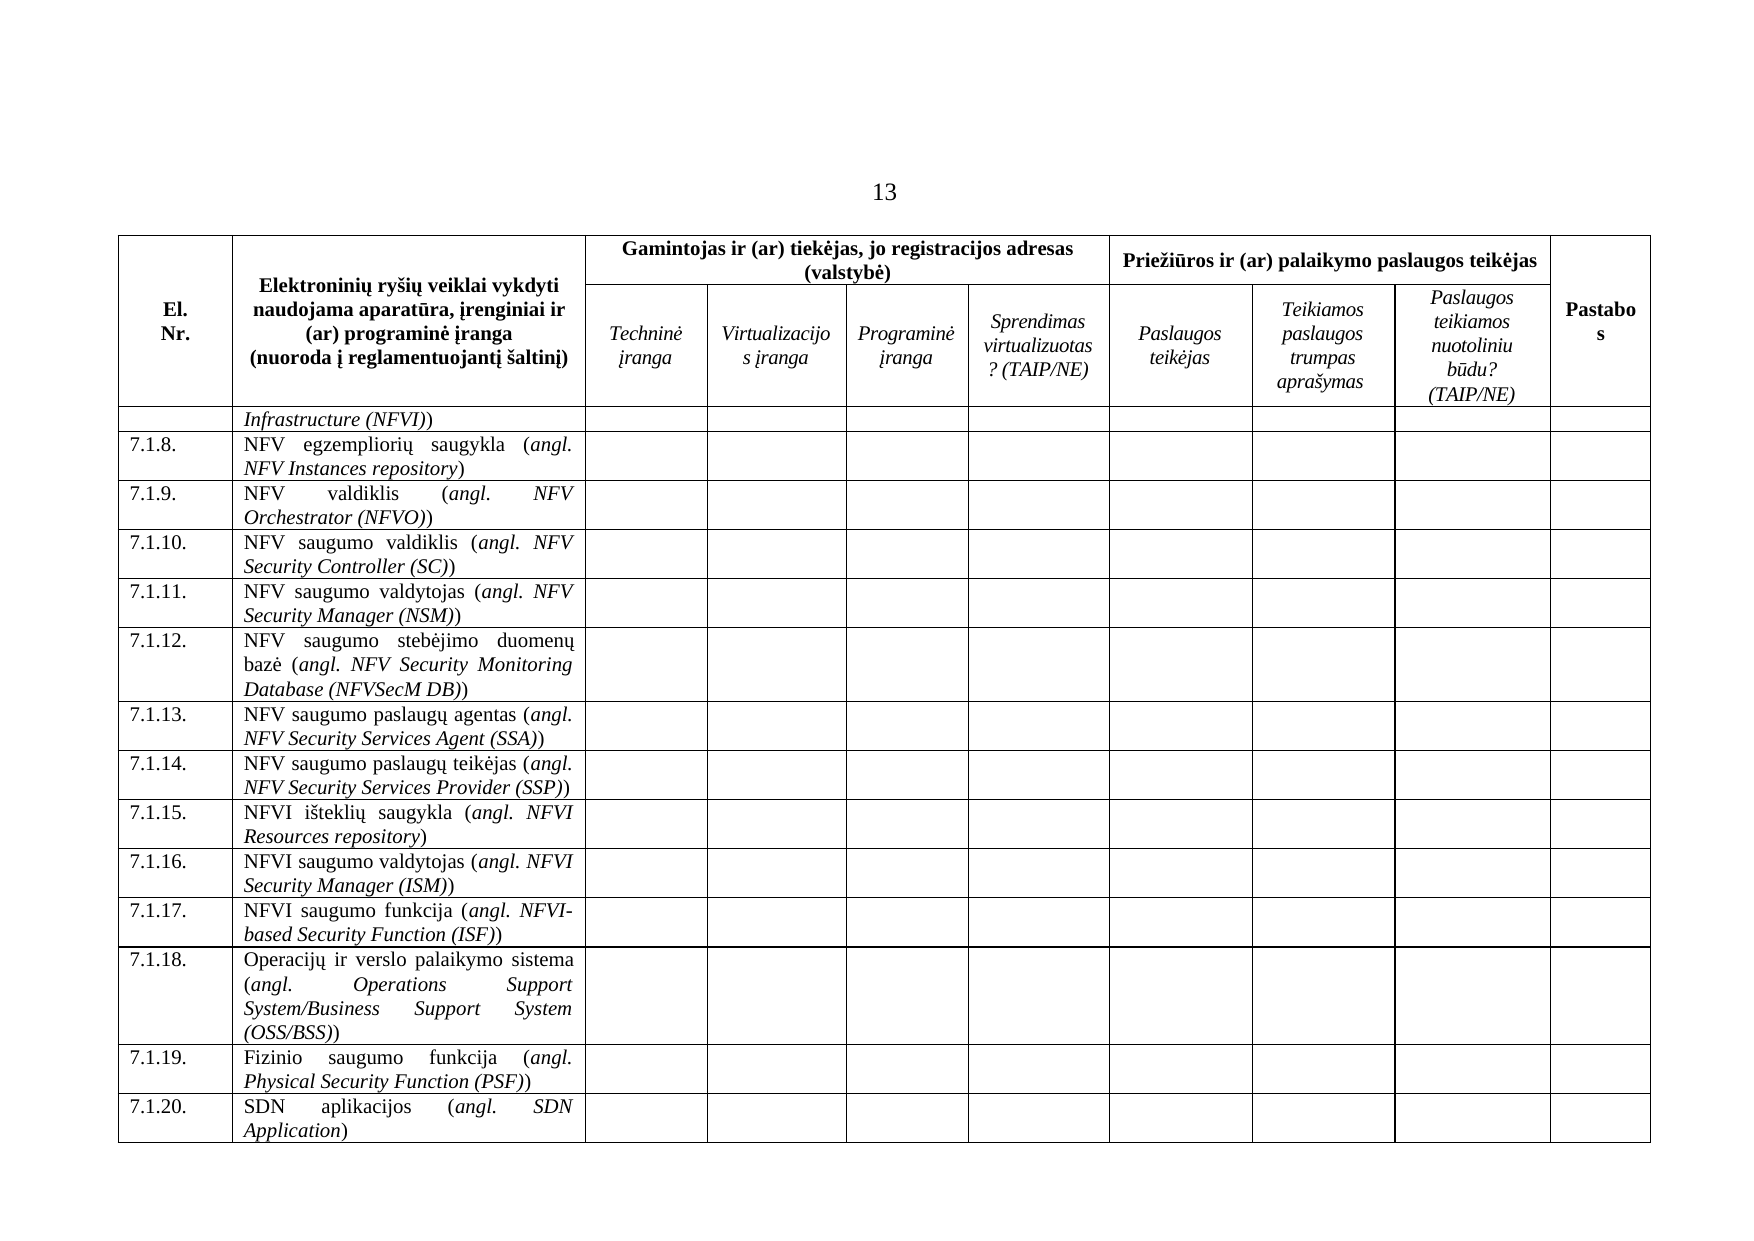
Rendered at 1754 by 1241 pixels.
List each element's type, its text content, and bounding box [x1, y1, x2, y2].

table_cell [586, 751, 707, 799]
table_cell [847, 481, 968, 529]
table_cell [1253, 898, 1394, 946]
table_cell [1253, 800, 1394, 848]
table_cell 7.1.19. [119, 1045, 232, 1093]
table_cell [586, 1094, 707, 1142]
table_cell [1110, 849, 1252, 897]
table_cell [1253, 579, 1394, 627]
table_cell [1253, 948, 1394, 1044]
table_cell [1110, 407, 1252, 431]
table_cell [1396, 702, 1550, 750]
table_cell [1110, 1094, 1252, 1142]
table_cell [586, 948, 707, 1044]
table_cell [969, 407, 1109, 431]
table_cell [1551, 1045, 1650, 1093]
table_cell [586, 898, 707, 946]
table_cell Paslaugos teikėjas [1110, 285, 1252, 406]
table_cell [708, 628, 846, 701]
table_cell 7.1.12. [119, 628, 232, 701]
table_header El. Nr. [119, 236, 232, 406]
table_cell [1396, 849, 1550, 897]
table_cell [1551, 898, 1650, 946]
table_cell [708, 481, 846, 529]
table_cell [1551, 481, 1650, 529]
table_cell [1253, 481, 1394, 529]
table_cell [847, 1094, 968, 1142]
table_cell 7.1.15. [119, 800, 232, 848]
table_cell NFV saugumo paslaugų teikėjas (angl. NFV Security Services Provider (SSP)) [233, 751, 585, 799]
table_cell 7.1.9. [119, 481, 232, 529]
table_cell [1253, 432, 1394, 480]
table_cell [1110, 628, 1252, 701]
table_cell [969, 898, 1109, 946]
table_cell [1396, 800, 1550, 848]
table_cell [969, 481, 1109, 529]
table_cell 7.1.18. [119, 948, 232, 1044]
table_cell [1253, 628, 1394, 701]
table_cell [847, 1045, 968, 1093]
table_cell [1253, 1045, 1394, 1093]
table_cell [708, 849, 846, 897]
table_cell Infrastructure (NFVI)) [233, 407, 585, 431]
table_cell [586, 407, 707, 431]
table_cell [847, 702, 968, 750]
table_cell [847, 407, 968, 431]
table_cell [969, 849, 1109, 897]
table_cell [847, 948, 968, 1044]
table_cell [847, 849, 968, 897]
table_cell [586, 432, 707, 480]
table_cell [1396, 481, 1550, 529]
table_cell [708, 432, 846, 480]
table_cell Techninė įranga [586, 285, 707, 406]
table_cell [1551, 751, 1650, 799]
table_cell [969, 702, 1109, 750]
table_cell [1396, 579, 1550, 627]
table_cell [1110, 702, 1252, 750]
table_cell [1110, 800, 1252, 848]
table_cell [1110, 530, 1252, 578]
table_cell [1253, 1094, 1394, 1142]
table_cell 7.1.17. [119, 898, 232, 946]
table_cell 7.1.10. [119, 530, 232, 578]
table_cell [1396, 1094, 1550, 1142]
table_cell [1551, 1094, 1650, 1142]
table_cell 7.1.13. [119, 702, 232, 750]
table_cell [1253, 530, 1394, 578]
table_cell Fizinio saugumo funkcija (angl. Physical Security Function (PSF)) [233, 1045, 585, 1093]
table_cell [1551, 948, 1650, 1044]
table_cell NFV saugumo valdiklis (angl. NFV Security Controller (SC)) [233, 530, 585, 578]
table_cell NFV saugumo valdytojas (angl. NFV Security Manager (NSM)) [233, 579, 585, 627]
table_cell [708, 751, 846, 799]
table_cell [1253, 849, 1394, 897]
table_cell NFV valdiklis (angl. NFV Orchestrator (NFVO)) [233, 481, 585, 529]
table_cell [1551, 530, 1650, 578]
table_cell [1396, 948, 1550, 1044]
table_cell [1110, 948, 1252, 1044]
table_cell [708, 1045, 846, 1093]
table_cell [1253, 751, 1394, 799]
table_cell [586, 579, 707, 627]
table_cell Operacijų ir verslo palaikymo sistema (angl. Operations Support System/Business Support System (OSS/BSS)) [233, 948, 585, 1044]
table_cell [1551, 579, 1650, 627]
table_cell [1396, 898, 1550, 946]
table_cell [1551, 407, 1650, 431]
table_cell [119, 407, 232, 431]
table_cell [1551, 628, 1650, 701]
table_cell [1396, 628, 1550, 701]
table_cell [708, 898, 846, 946]
table_cell [1551, 800, 1650, 848]
table_cell [847, 800, 968, 848]
table_cell 7.1.14. [119, 751, 232, 799]
table_cell [1253, 407, 1394, 431]
table_cell [1551, 702, 1650, 750]
table_cell [1396, 530, 1550, 578]
table_cell [847, 432, 968, 480]
table_header Pastabos [1551, 236, 1650, 406]
table_cell [969, 948, 1109, 1044]
table_cell [586, 702, 707, 750]
table_cell [1110, 898, 1252, 946]
table_cell [1110, 481, 1252, 529]
table_cell [1551, 432, 1650, 480]
table_cell SDN aplikacijos (angl. SDN Application) [233, 1094, 585, 1142]
table_header Gamintojas ir (ar) tiekėjas, jo registracijos adresas (valstybė) [586, 236, 1109, 284]
table_cell NFV saugumo stebėjimo duomenų bazė (angl. NFV Security Monitoring Database (NFVSecM DB)) [233, 628, 585, 701]
table_cell [969, 800, 1109, 848]
table_cell [1110, 751, 1252, 799]
table_cell 7.1.16. [119, 849, 232, 897]
table_cell [1551, 849, 1650, 897]
table_cell [586, 800, 707, 848]
table_cell [586, 481, 707, 529]
table_cell NFVI išteklių saugykla (angl. NFVI Resources repository) [233, 800, 585, 848]
table_cell NFVI saugumo valdytojas (angl. NFVI Security Manager (ISM)) [233, 849, 585, 897]
table_cell [1110, 579, 1252, 627]
table_cell [586, 530, 707, 578]
table_cell [1396, 432, 1550, 480]
table_cell [708, 800, 846, 848]
table_cell [969, 628, 1109, 701]
table_cell [1396, 1045, 1550, 1093]
table_cell Paslaugos teikiamos nuotoliniu būdu? (TAIP/NE) [1396, 285, 1550, 406]
table_cell [969, 432, 1109, 480]
table_cell [847, 751, 968, 799]
table_header Priežiūros ir (ar) palaikymo paslaugos teikėjas [1110, 236, 1550, 284]
table_cell [586, 628, 707, 701]
table_cell NFV egzempliorių saugykla (angl. NFV Instances repository) [233, 432, 585, 480]
table_cell [847, 530, 968, 578]
table_cell [969, 579, 1109, 627]
table_cell [1110, 432, 1252, 480]
table_cell [1253, 702, 1394, 750]
table_cell [1396, 751, 1550, 799]
table_cell [969, 1094, 1109, 1142]
table_cell Sprendimas virtualizuotas? (TAIP/NE) [969, 285, 1109, 406]
table_cell [586, 849, 707, 897]
table_cell [708, 407, 846, 431]
table_cell Programinė įranga [847, 285, 968, 406]
table_cell [969, 530, 1109, 578]
table_cell Teikiamos paslaugos trumpas aprašymas [1253, 285, 1394, 406]
table_cell NFV saugumo paslaugų agentas (angl. NFV Security Services Agent (SSA)) [233, 702, 585, 750]
table_cell 7.1.8. [119, 432, 232, 480]
table_cell Virtualizacijos įranga [708, 285, 846, 406]
table_cell [708, 579, 846, 627]
table_cell [1110, 1045, 1252, 1093]
table_cell 7.1.20. [119, 1094, 232, 1142]
table_cell [708, 702, 846, 750]
table_header Elektroninių ryšių veiklai vykdyti naudojama aparatūra, įrenginiai ir (ar) programinė įranga (nuoroda į reglamentuojantį šaltinį) [233, 236, 585, 406]
table_cell 7.1.11. [119, 579, 232, 627]
table_cell [708, 530, 846, 578]
table_cell [708, 948, 846, 1044]
table_cell [1396, 407, 1550, 431]
table_cell [847, 628, 968, 701]
table_cell [708, 1094, 846, 1142]
table_cell [847, 579, 968, 627]
table_cell [969, 751, 1109, 799]
table_cell [586, 1045, 707, 1093]
table_cell [969, 1045, 1109, 1093]
table_cell [847, 898, 968, 946]
table_cell NFVI saugumo funkcija (angl. NFVI-based Security Function (ISF)) [233, 898, 585, 946]
